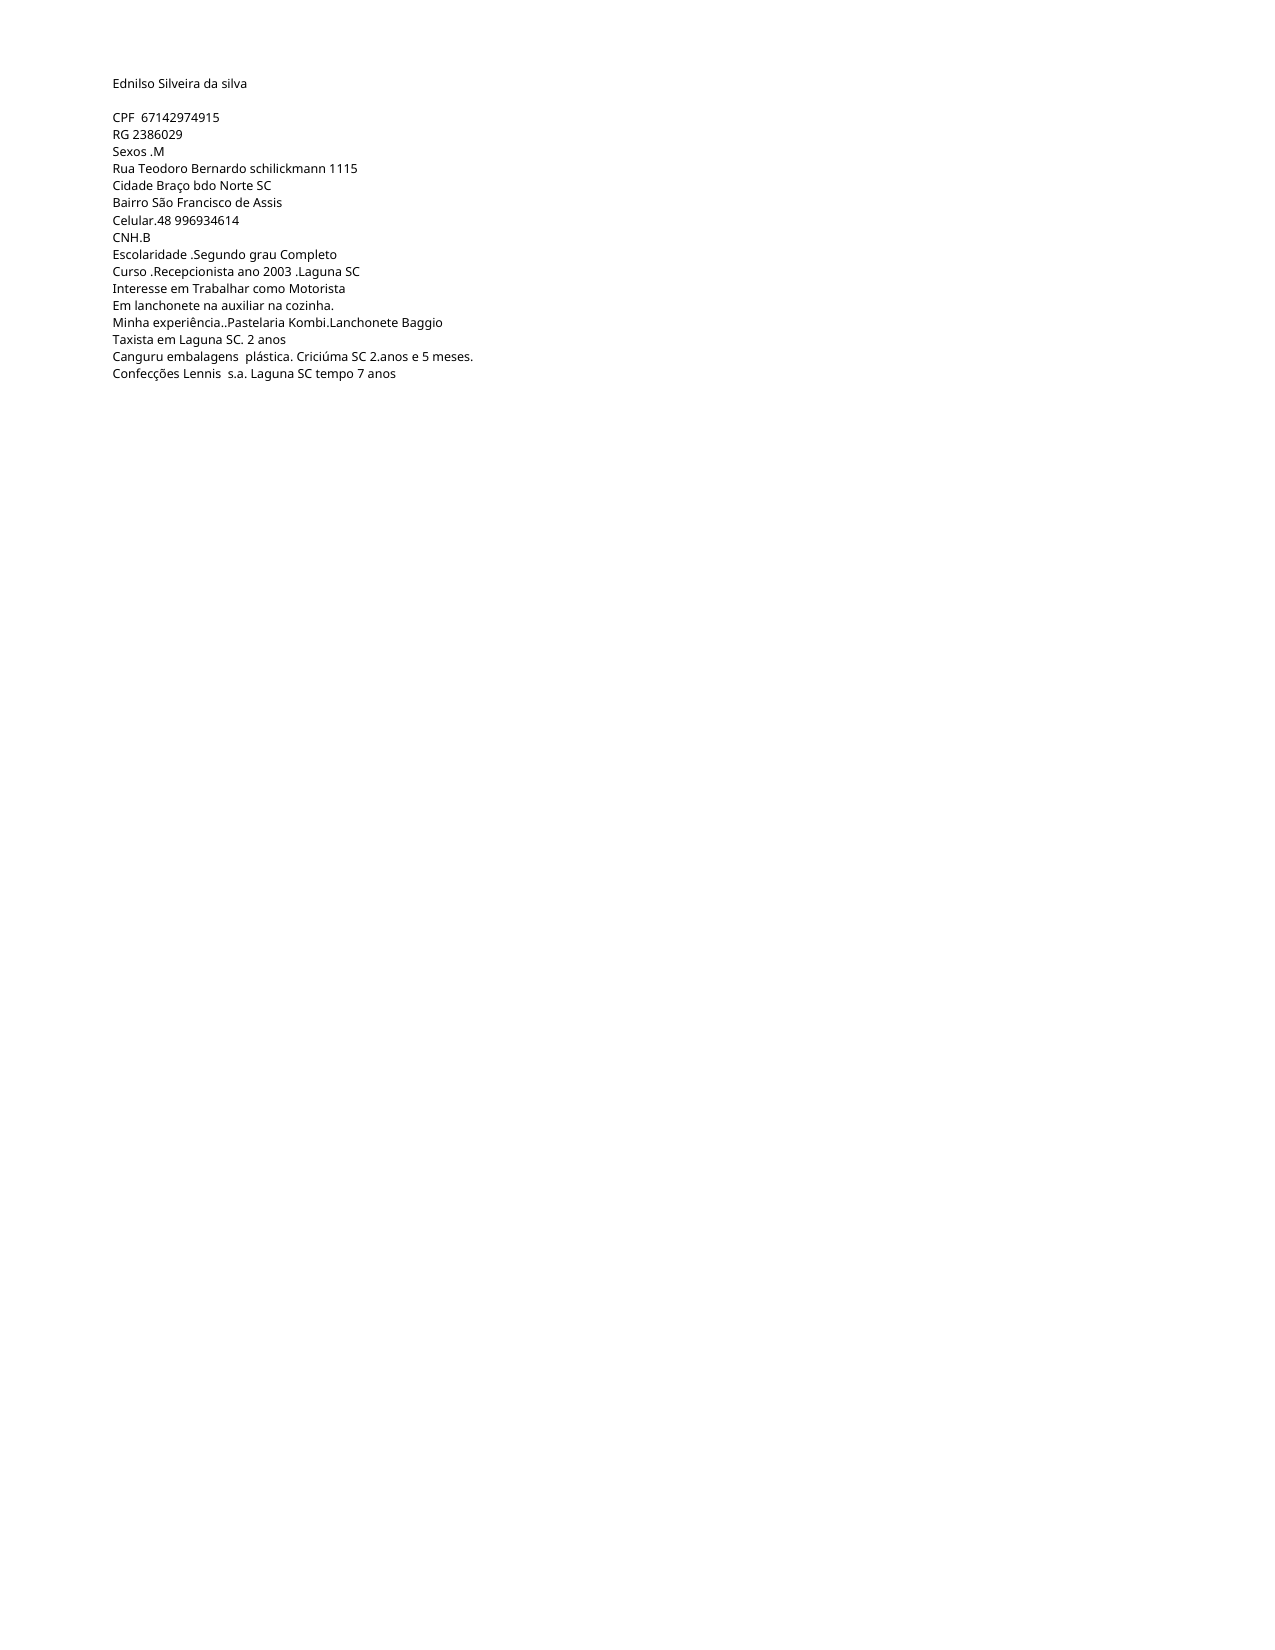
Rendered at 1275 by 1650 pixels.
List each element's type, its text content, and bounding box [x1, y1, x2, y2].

table_cell [480, 650, 1162, 799]
table_header [480, 400, 1162, 649]
text Minha experiência..Pastelaria Kombi.Lanchonete Baggio [112, 314, 1162, 331]
text Confecções Lennis s.a. Laguna SC tempo 7 anos [112, 365, 1162, 382]
text RG 2386029 [112, 126, 1162, 143]
text Canguru embalagens plástica. Criciúma SC 2.anos e 5 meses. [112, 348, 1162, 365]
text CPF 67142974915 [112, 109, 1162, 126]
table_cell [480, 800, 1162, 1352]
text Curso .Recepcionista ano 2003 .Laguna SC [112, 263, 1162, 280]
text Bairro São Francisco de Assis [112, 194, 1162, 212]
text Celular.48 996934614 [112, 212, 1162, 229]
text Sexos .M [112, 143, 1162, 160]
table_cell [113, 800, 479, 1352]
text Cidade Braço bdo Norte SC [112, 177, 1162, 194]
text Ednilso Silveira da silva [112, 75, 1162, 92]
text CNH.B [112, 229, 1162, 246]
text Rua Teodoro Bernardo schilickmann 1115 [112, 160, 1162, 177]
text Em lanchonete na auxiliar na cozinha. [112, 297, 1162, 314]
text Taxista em Laguna SC. 2 anos [112, 331, 1162, 348]
text Interesse em Trabalhar como Motorista [112, 280, 1162, 297]
text Escolaridade .Segundo grau Completo [112, 246, 1162, 263]
table_cell [113, 650, 479, 799]
table_header [113, 400, 479, 649]
